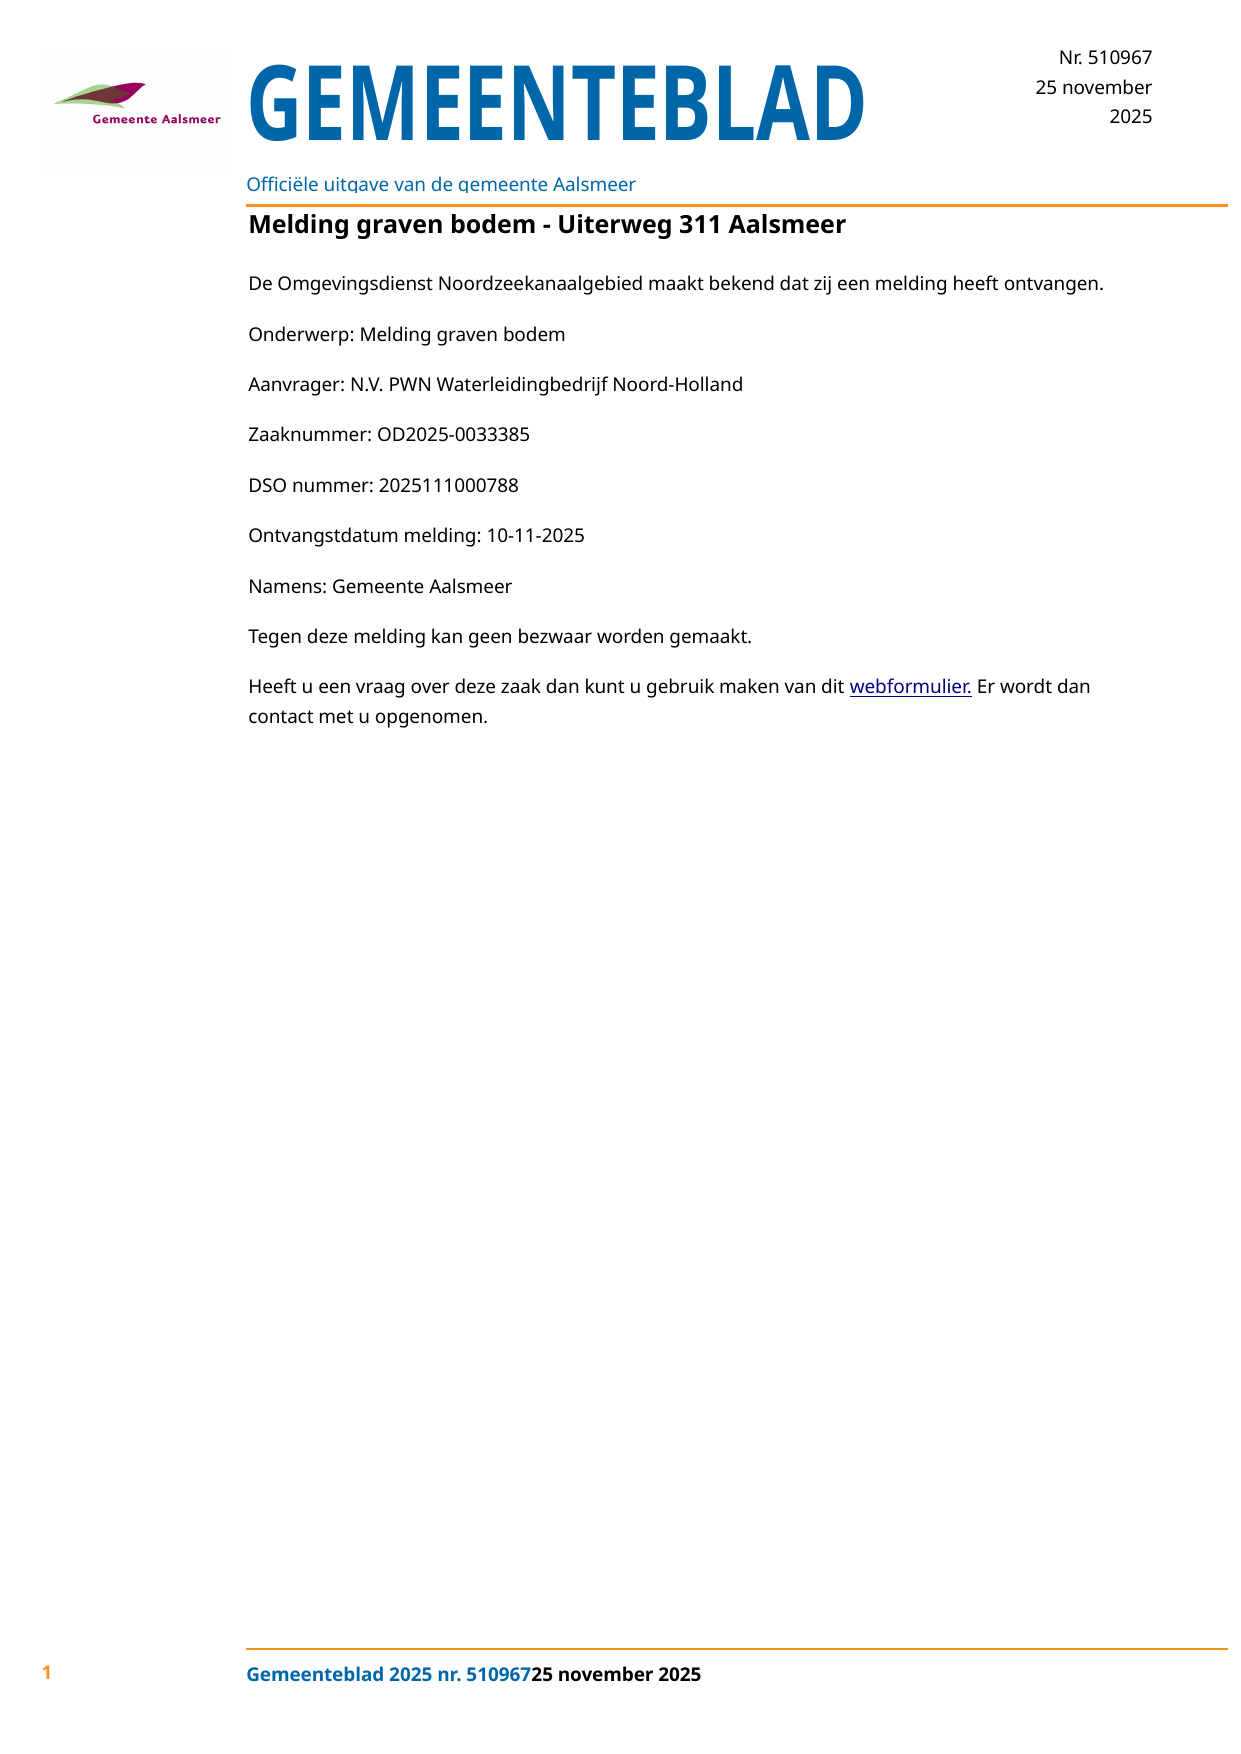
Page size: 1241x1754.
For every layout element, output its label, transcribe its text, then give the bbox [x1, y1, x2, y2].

text Zaaknummer: OD2025-0033385 [248, 422, 1152, 447]
text De Omgevingsdienst Noordzeekanaalgebied maakt bekend dat zij een melding heeft ontvangen. [248, 270, 1152, 296]
text DSO nummer: 2025111000788 [248, 472, 1152, 498]
text Namens: Gemeente Aalsmeer [248, 573, 1152, 598]
text Ontvangstdatum melding: 10-11-2025 [248, 522, 1152, 548]
text Onderwerp: Melding graven bodem [248, 321, 1152, 346]
text Tegen deze melding kan geen bezwaar worden gemaakt. [248, 623, 1152, 649]
text Aanvrager: N.V. PWN Waterleidingbedrijf Noord-Holland [248, 371, 1152, 397]
text Heeft u een vraag over deze zaak dan kunt u gebruik maken van dit webformulier. Er wordt dan contact met u opgenomen. [248, 674, 1152, 729]
text Melding graven bodem - Uiterweg 311 Aalsmeer [248, 207, 1152, 241]
picture [41, 47, 231, 172]
